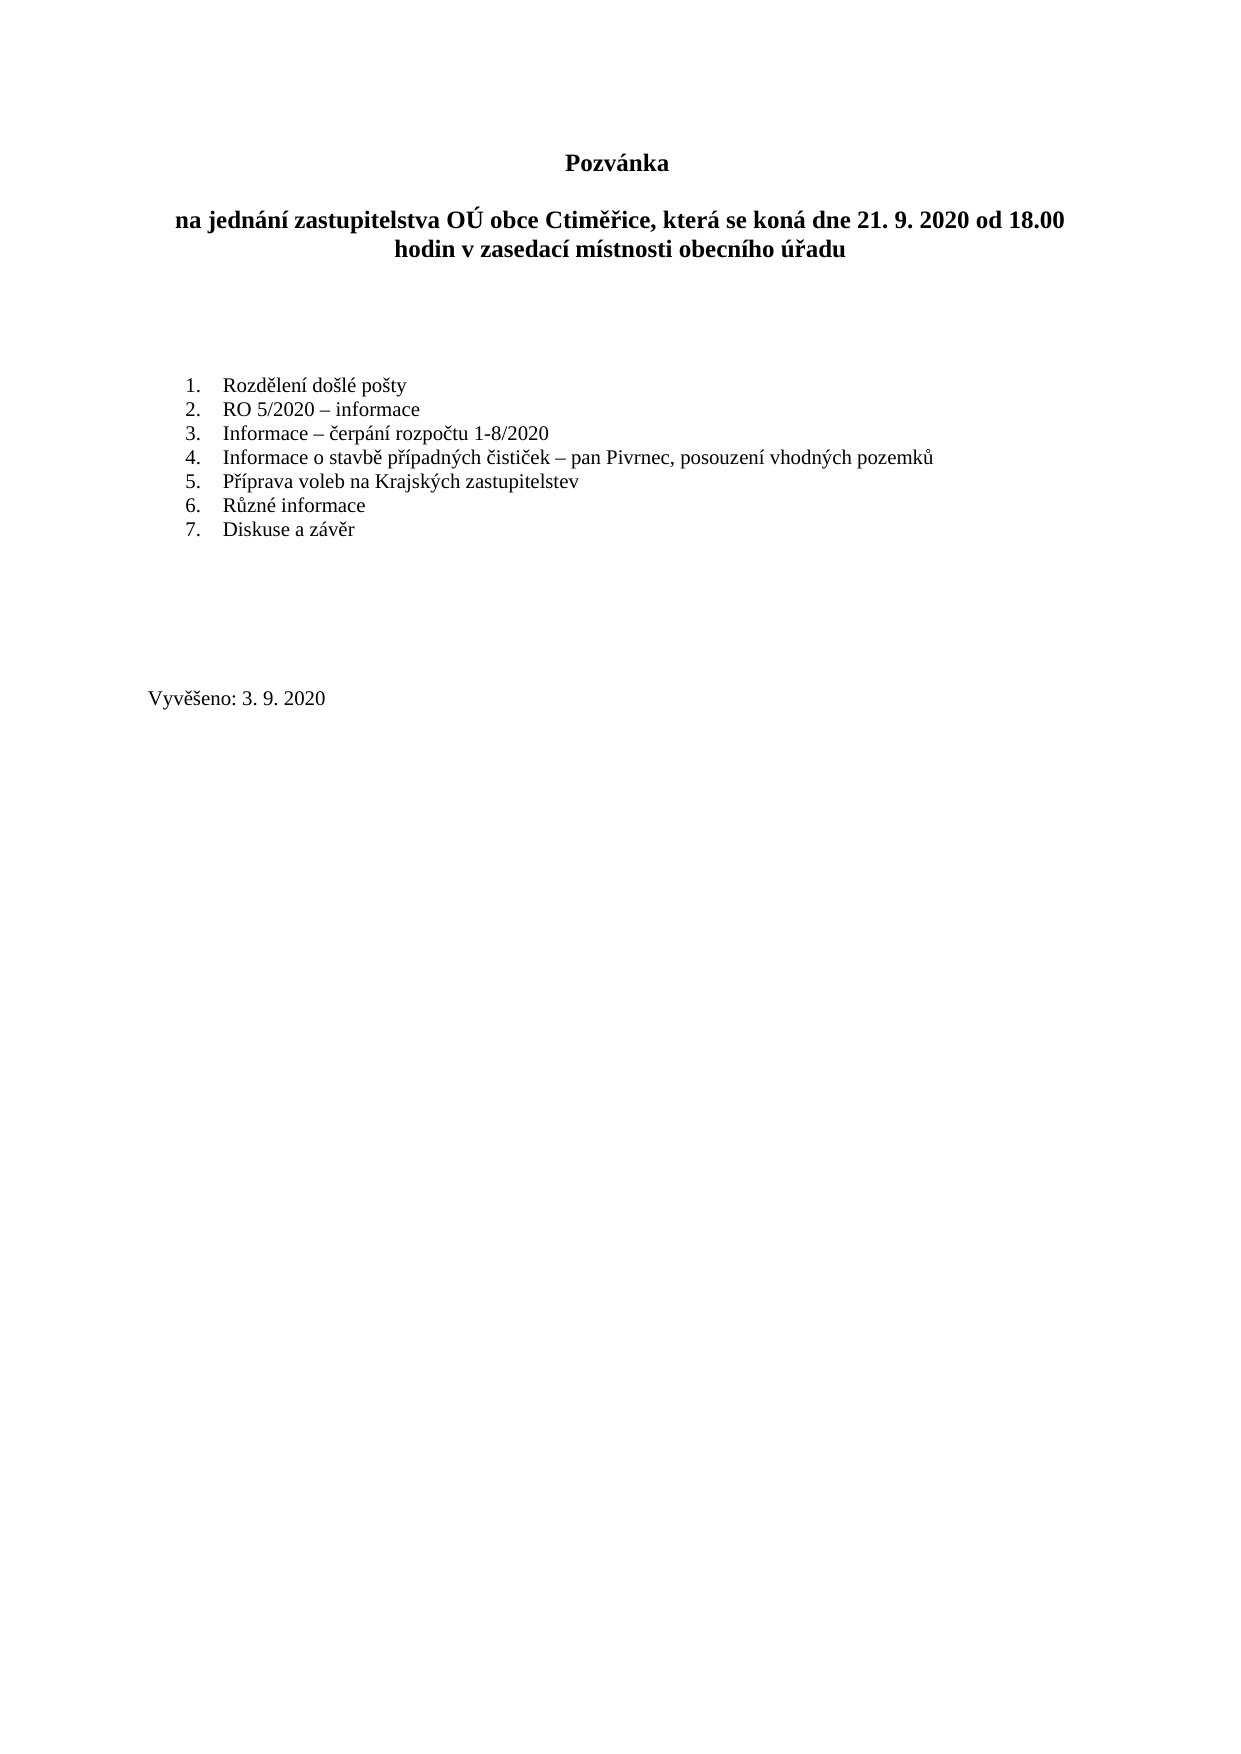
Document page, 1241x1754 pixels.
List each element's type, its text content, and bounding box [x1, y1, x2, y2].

list Diskuse a závěr [185, 517, 1093, 541]
list Informace o stavbě případných čističek – pan Pivrnec, posouzení vhodných pozemků [185, 445, 1093, 469]
list Rozdělení došlé pošty [185, 373, 1093, 397]
list Informace – čerpání rozpočtu 1-8/2020 [185, 421, 1093, 445]
list RO 5/2020 – informace [185, 397, 1093, 421]
list Příprava voleb na Krajských zastupitelstev [185, 469, 1093, 493]
text Pozvánka [148, 148, 1093, 176]
text Vyvěšeno: 3. 9. 2020 [148, 686, 1093, 710]
text na jednání zastupitelstva OÚ obce Ctiměřice, která se koná dne 21. 9. 2020 od 18.00 hodin v zasedací místnosti obecního úřadu [148, 205, 1093, 263]
list Různé informace [185, 493, 1093, 517]
